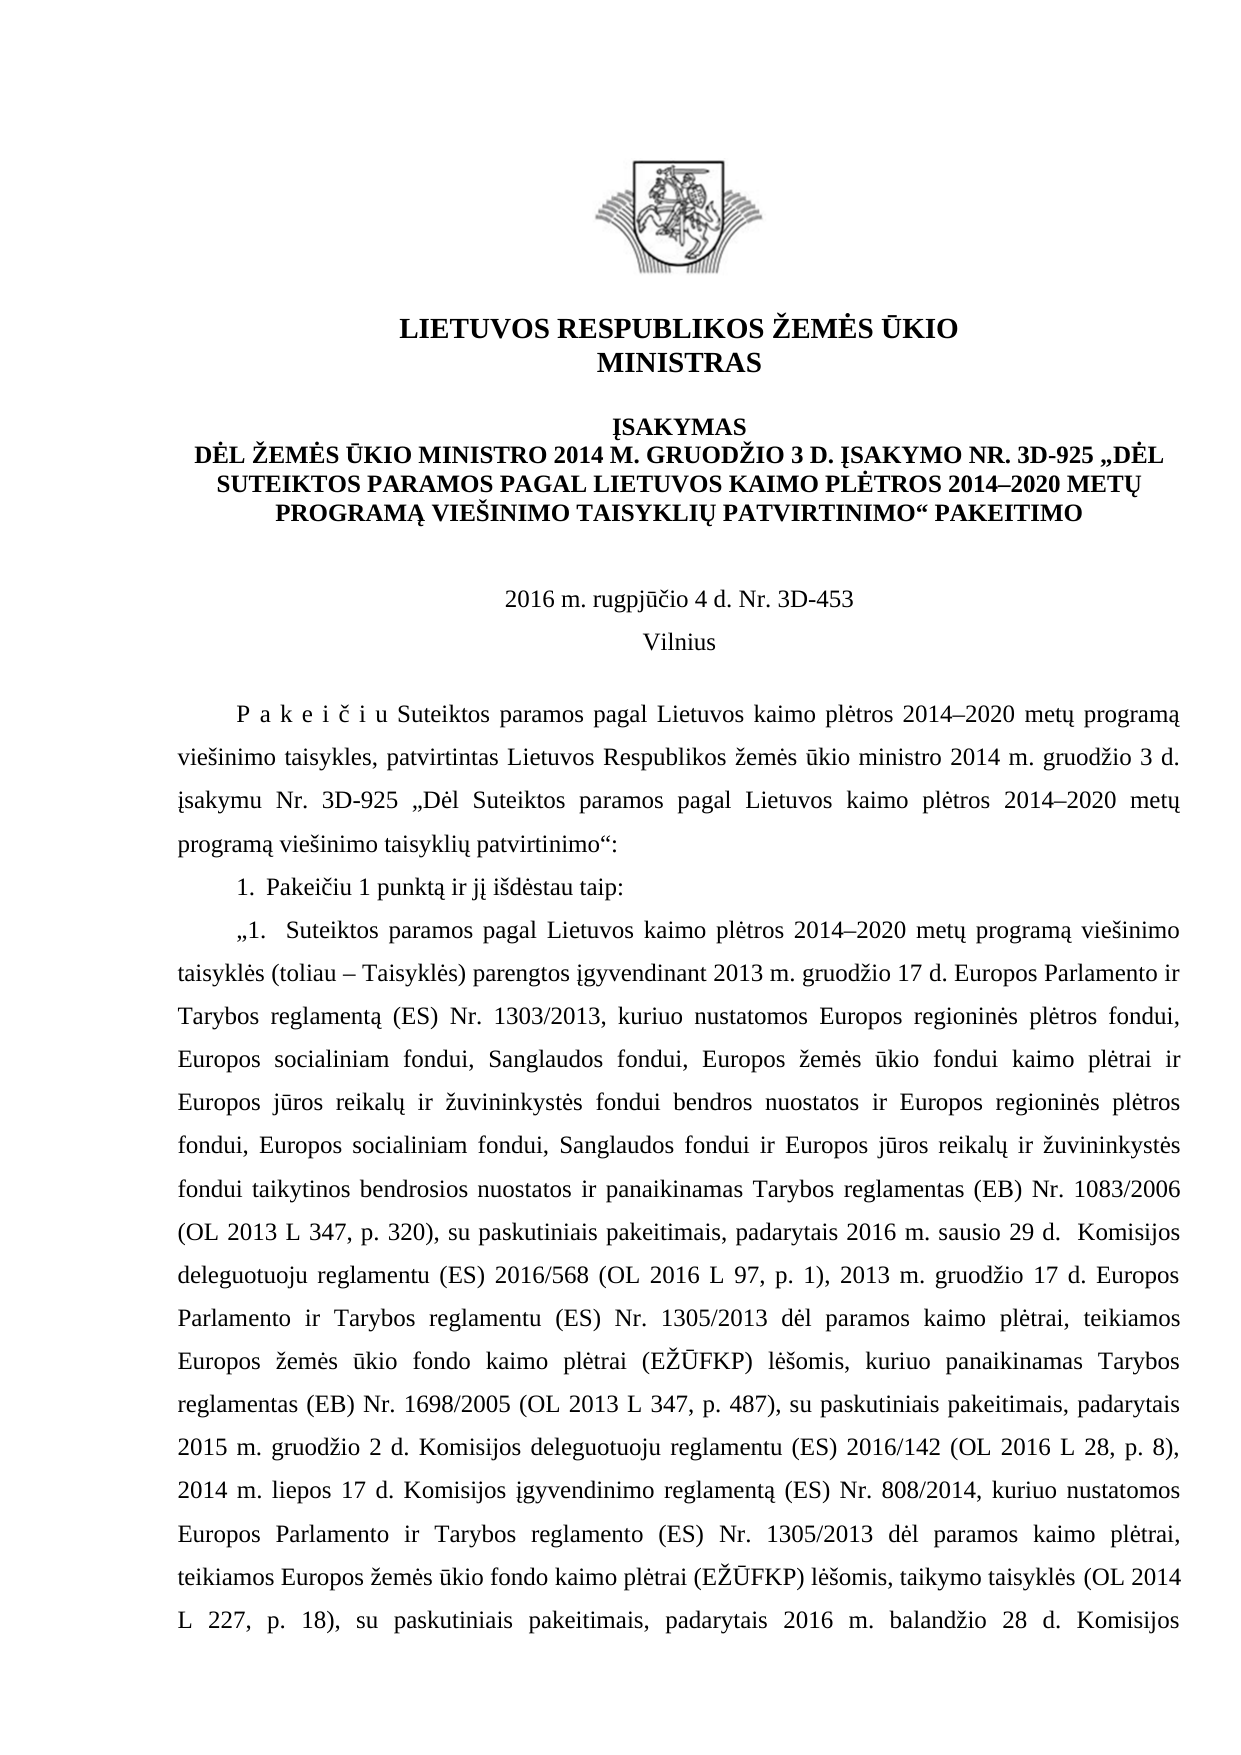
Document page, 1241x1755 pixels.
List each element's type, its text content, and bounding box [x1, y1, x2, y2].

text DĖL ŽEMĖS ŪKIO MINISTRO 2014 M. GRUODŽIO 3 D. ĮSAKYMO NR. 3D-925 „DĖL SUTEIKTOS PARAMOS PAGAL LIETUVOS KAIMO PLĖTROS 2014–2020 METŲ PROGRAMĄ VIEŠINIMO TAISYKLIŲ PATVIRTINIMO“ PAKEITIMO [177, 441, 1181, 527]
text ĮSAKYMAS [177, 412, 1181, 441]
text P a k e i č i u Suteiktos paramos pagal Lietuvos kaimo plėtros 2014–2020 metų programą viešinimo taisykles, patvirtintas Lietuvos Respublikos žemės ūkio ministro 2014 m. gruodžio 3 d. įsakymu Nr. 3D-925 „Dėl Suteiktos paramos pagal Lietuvos kaimo plėtros 2014–2020 metų programą viešinimo taisyklių patvirtinimo“: [177, 699, 1181, 857]
text 2016 m. rugpjūčio 4 d. Nr. 3D-453 [177, 584, 1181, 613]
text MINISTRAS [177, 345, 1181, 378]
text 1. Pakeičiu 1 punktą ir jį išdėstau taip: [177, 872, 1181, 901]
text Vilnius [177, 627, 1181, 656]
text „1. Suteiktos paramos pagal Lietuvos kaimo plėtros 2014–2020 metų programą viešinimo taisyklės (toliau – Taisyklės) parengtos įgyvendinant 2013 m. gruodžio 17 d. Europos Parlamento ir Tarybos reglamentą (ES) Nr. 1303/2013, kuriuo nustatomos Europos regioninės plėtros fondui, Europos socialiniam fondui, Sanglaudos fondui, Europos žemės ūkio fondui kaimo plėtrai ir Europos jūros reikalų ir žuvininkystės fondui bendros nuostatos ir Europos regioninės plėtros fondui, Europos socialiniam fondui, Sanglaudos fondui ir Europos jūros reikalų ir žuvininkystės fondui taikytinos bendrosios nuostatos ir panaikinamas Tarybos reglamentas (EB) Nr. 1083/2006 (OL 2013 L 347, p. 320), su paskutiniais pakeitimais, padarytais 2016 m. sausio 29 d. Komisijos deleguotuoju reglamentu (ES) 2016/568 (OL 2016 L 97, p. 1), 2013 m. gruodžio 17 d. Europos Parlamento ir Tarybos reglamentu (ES) Nr. 1305/2013 dėl paramos kaimo plėtrai, teikiamos Europos žemės ūkio fondo kaimo plėtrai (EŽŪFKP) lėšomis, kuriuo panaikinamas Tarybos reglamentas (EB) Nr. 1698/2005 (OL 2013 L 347, p. 487), su paskutiniais pakeitimais, padarytais 2015 m. gruodžio 2 d. Komisijos deleguotuoju reglamentu (ES) 2016/142 (OL 2016 L 28, p. 8), 2014 m. liepos 17 d. Komisijos įgyvendinimo reglamentą (ES) Nr. 808/2014, kuriuo nustatomos Europos Parlamento ir Tarybos reglamento (ES) Nr. 1305/2013 dėl paramos kaimo plėtrai, teikiamos Europos žemės ūkio fondo kaimo plėtrai (EŽŪFKP) lėšomis, taikymo taisyklės (OL 2014 L 227, p. 18), su paskutiniais pakeitimais, padarytais 2016 m. balandžio 28 d. Komisijos [177, 915, 1181, 1634]
text LIETUVOS RESPUBLIKOS ŽEMĖS ŪKIO [177, 311, 1181, 345]
